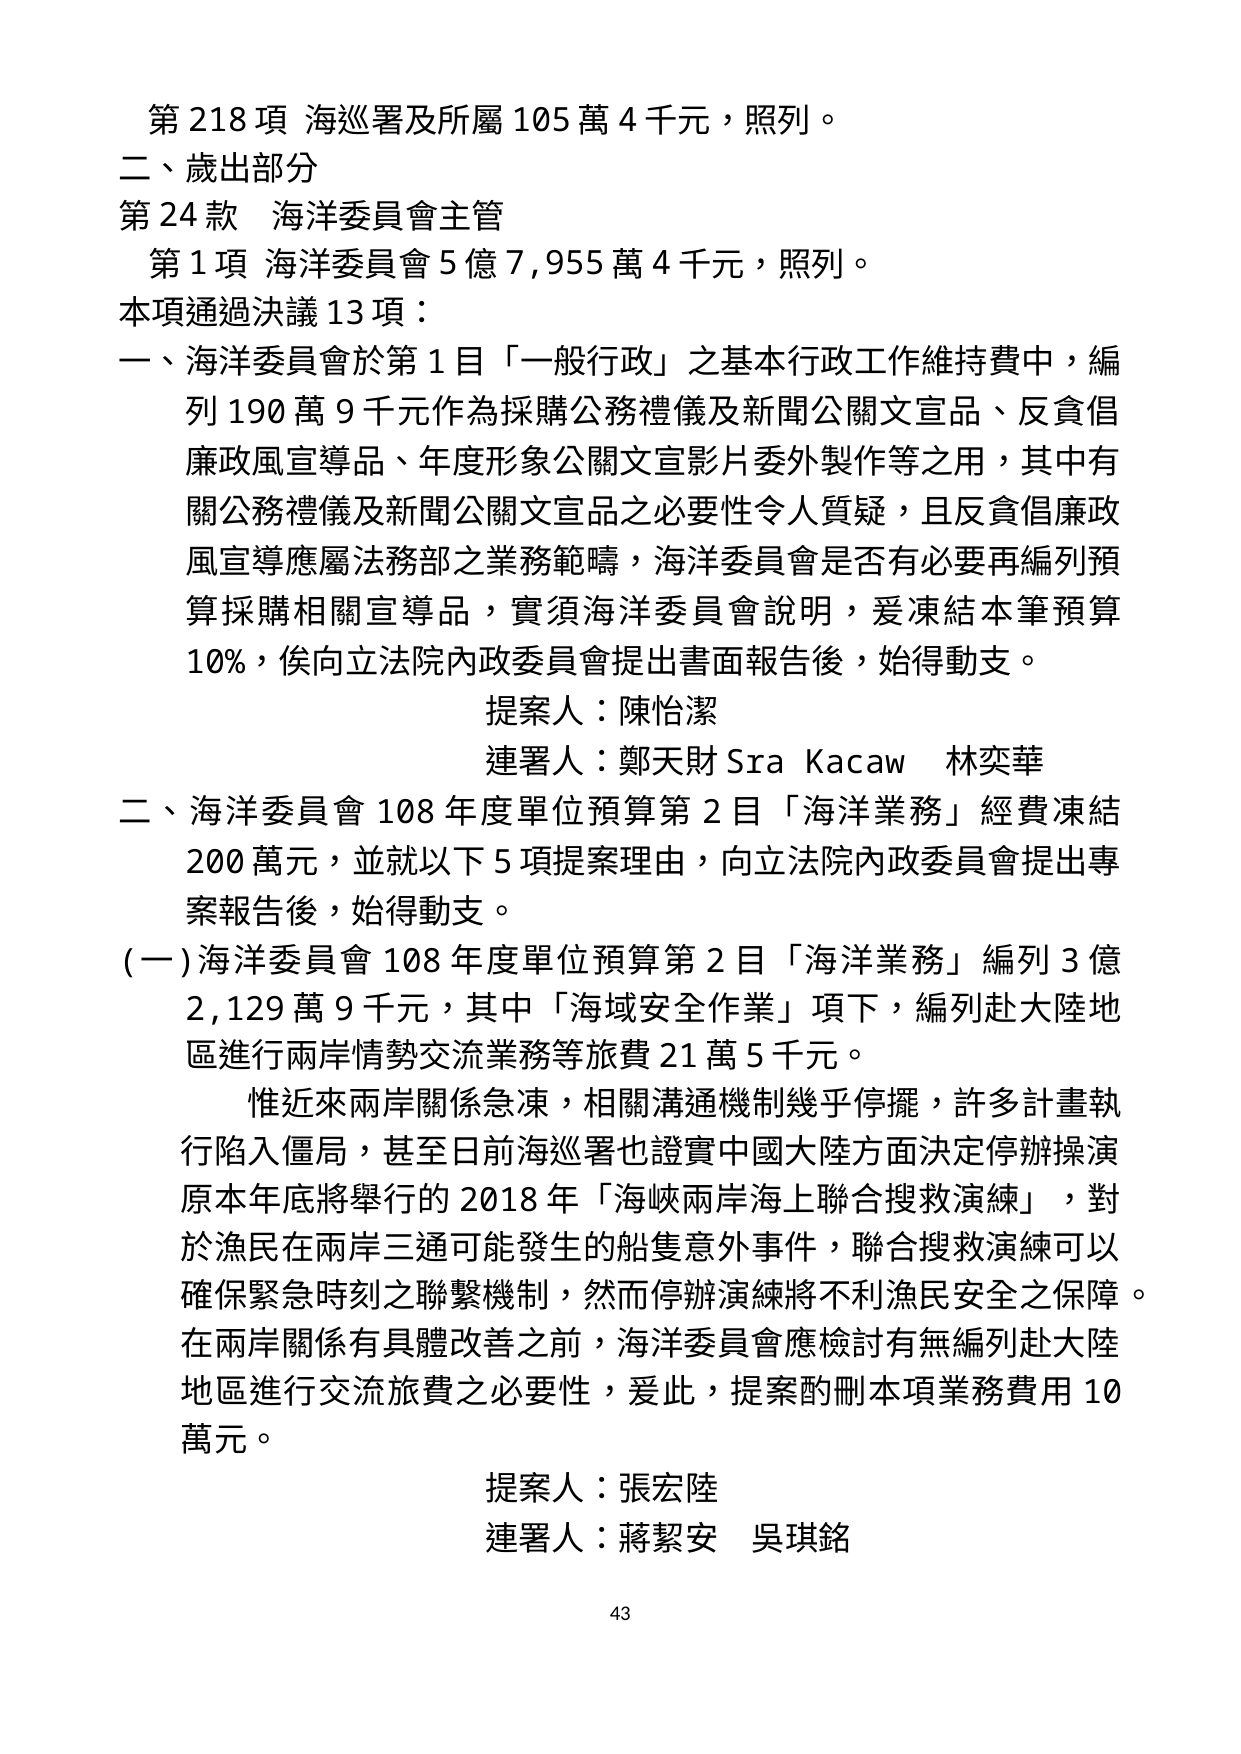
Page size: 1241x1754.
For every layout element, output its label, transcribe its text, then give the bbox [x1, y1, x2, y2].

text 惟近來兩岸關係急凍，相關溝通機制幾乎停擺，許多計畫執行陷入僵局，甚至日前海巡署也證實中國大陸方面決定停辦操演原本年底將舉行的2018年「海峽兩岸海上聯合搜救演練」，對於漁民在兩岸三通可能發生的船隻意外事件，聯合搜救演練可以確保緊急時刻之聯繫機制，然而停辦演練將不利漁民安全之保障。在兩岸關係有具體改善之前，海洋委員會應檢討有無編列赴大陸地區進行交流旅費之必要性，爰此，提案酌刪本項業務費用10萬元。 [181, 1077, 1122, 1461]
text 第218項 海巡署及所屬105萬4千元，照列。 [148, 94, 1122, 142]
text 連署人：鄭天財Sra Kacaw 林奕華 [118, 734, 1123, 784]
text 第24款 海洋委員會主管 [118, 190, 1122, 238]
text 本項通過決議13項： [118, 286, 1123, 334]
text 連署人：蔣絜安 吳琪銘 [118, 1511, 1123, 1561]
text 二、海洋委員會108年度單位預算第2目「海洋業務」經費凍結200萬元，並就以下5項提案理由，向立法院內政委員會提出專案報告後，始得動支。 [118, 784, 1122, 934]
text 提案人：張宏陸 [118, 1461, 1123, 1511]
text 第1項 海洋委員會5億7,955萬4千元，照列。 [148, 238, 1122, 286]
text (一)海洋委員會108年度單位預算第2目「海洋業務」編列3億2,129萬9千元，其中「海域安全作業」項下，編列赴大陸地區進行兩岸情勢交流業務等旅費21萬5千元。 [118, 934, 1122, 1077]
text 二、歲出部分 [118, 142, 1123, 190]
text 一、海洋委員會於第1目「一般行政」之基本行政工作維持費中，編列190萬9千元作為採購公務禮儀及新聞公關文宣品、反貪倡廉政風宣導品、年度形象公關文宣影片委外製作等之用，其中有關公務禮儀及新聞公關文宣品之必要性令人質疑，且反貪倡廉政風宣導應屬法務部之業務範疇，海洋委員會是否有必要再編列預算採購相關宣導品，實須海洋委員會說明，爰凍結本筆預算10%，俟向立法院內政委員會提出書面報告後，始得動支。 [118, 334, 1122, 684]
text 提案人：陳怡潔 [118, 684, 1123, 734]
